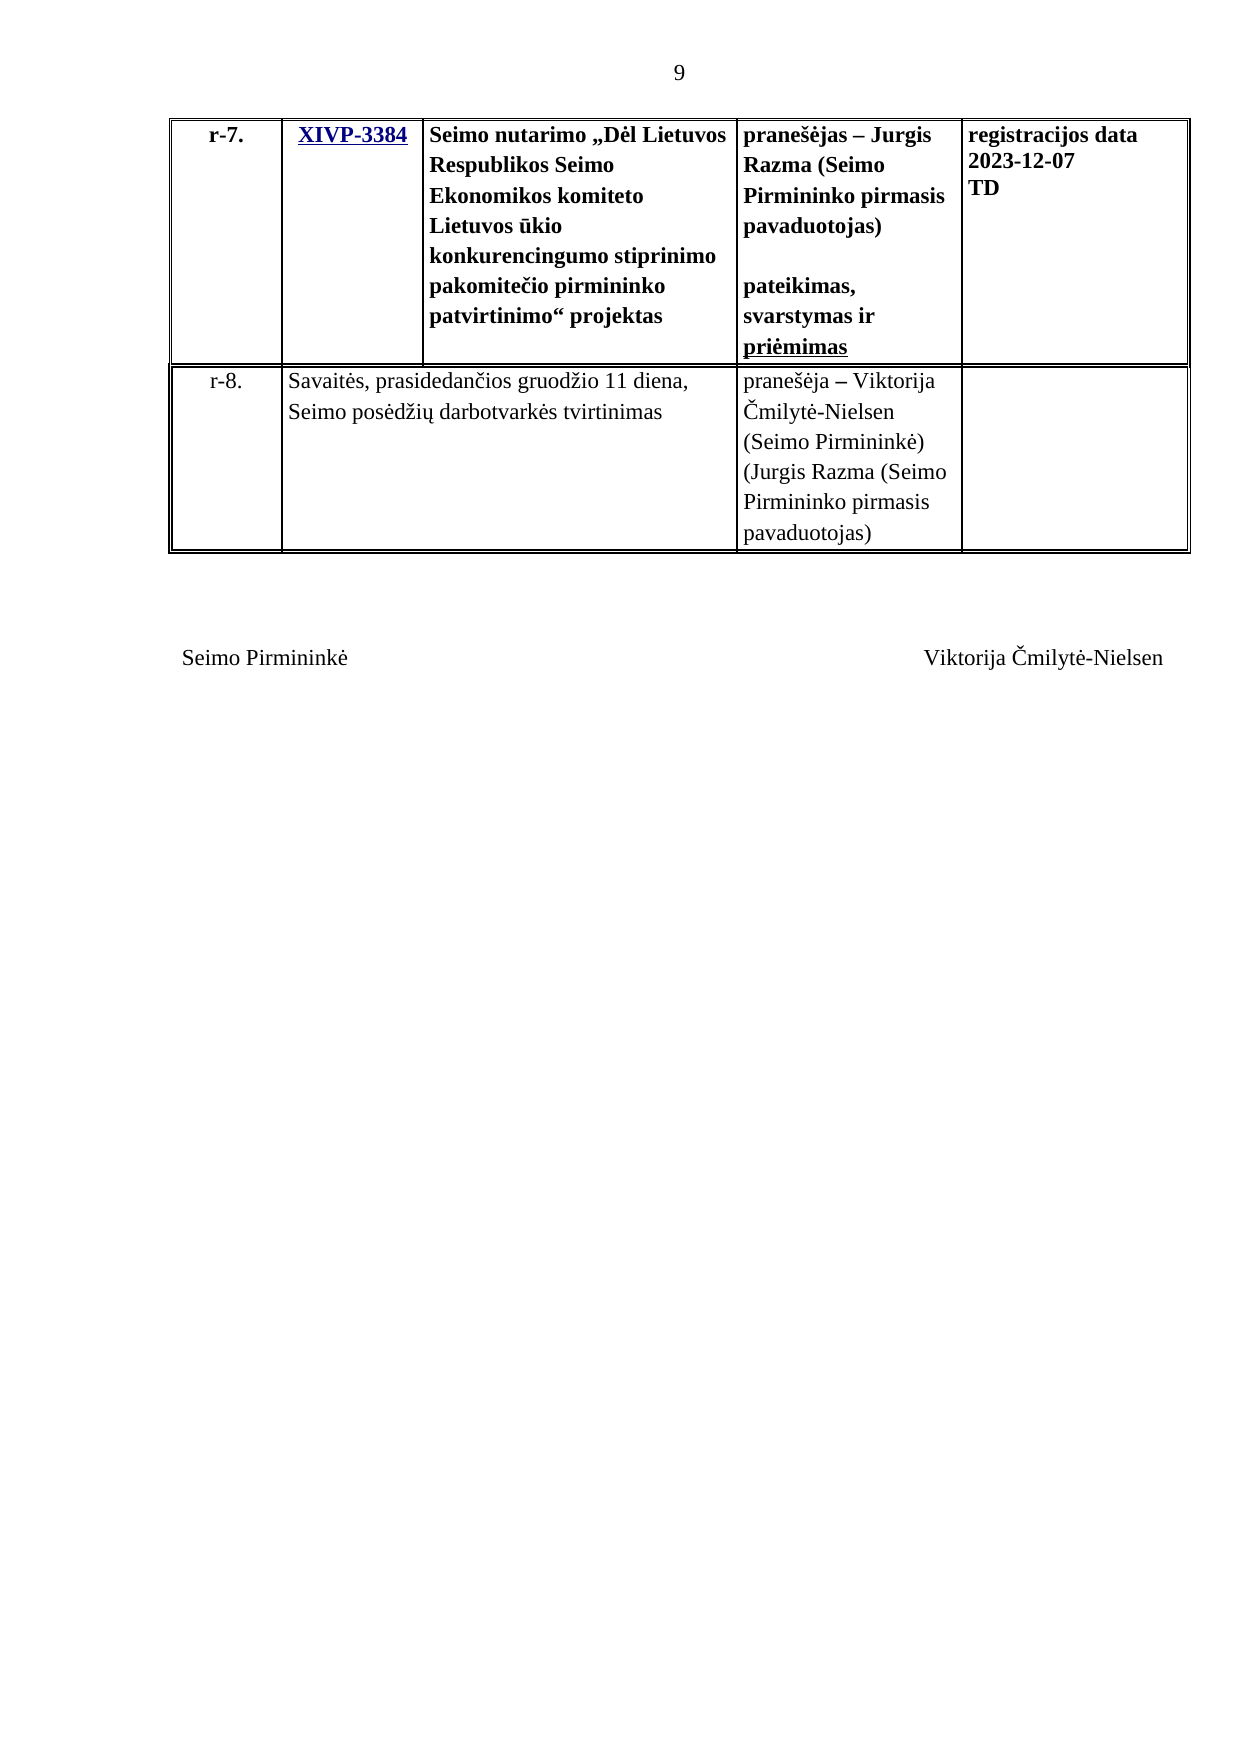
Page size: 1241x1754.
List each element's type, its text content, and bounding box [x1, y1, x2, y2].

table_cell pranešėjas – Jurgis Razma (Seimo Pirmininko pirmasis pavaduotojas) pateikimas, svarstymas ir priėmimas [738, 121, 961, 363]
table_cell Savaitės, prasidedančios gruodžio 11 diena, Seimo posėdžių darbotvarkės tvirtinimas [283, 368, 736, 549]
table_cell registracijos data 2023-12-07 TD [963, 121, 1187, 363]
table_cell [1191, 363, 1240, 549]
table_cell pranešėja – Viktorija Čmilytė-Nielsen (Seimo Pirmininkė) (Jurgis Razma (Seimo Pirmininko pirmasis pavaduotojas) [738, 368, 961, 549]
table_cell Seimo Pirmininkė [170, 554, 496, 676]
table_cell [496, 554, 856, 676]
table_cell r-7. [172, 121, 281, 363]
table_cell r-8. [173, 368, 281, 549]
table_cell Viktorija Čmilytė-Nielsen [856, 549, 1240, 676]
table_cell XIVP-3384 [283, 121, 422, 363]
table_cell [963, 368, 1187, 549]
table_cell [1191, 118, 1240, 363]
table_cell Seimo nutarimo „Dėl Lietuvos Respublikos Seimo Ekonomikos komiteto Lietuvos ūkio konkurencingumo stiprinimo pakomitečio pirmininko patvirtinimo“ projektas [424, 121, 736, 363]
